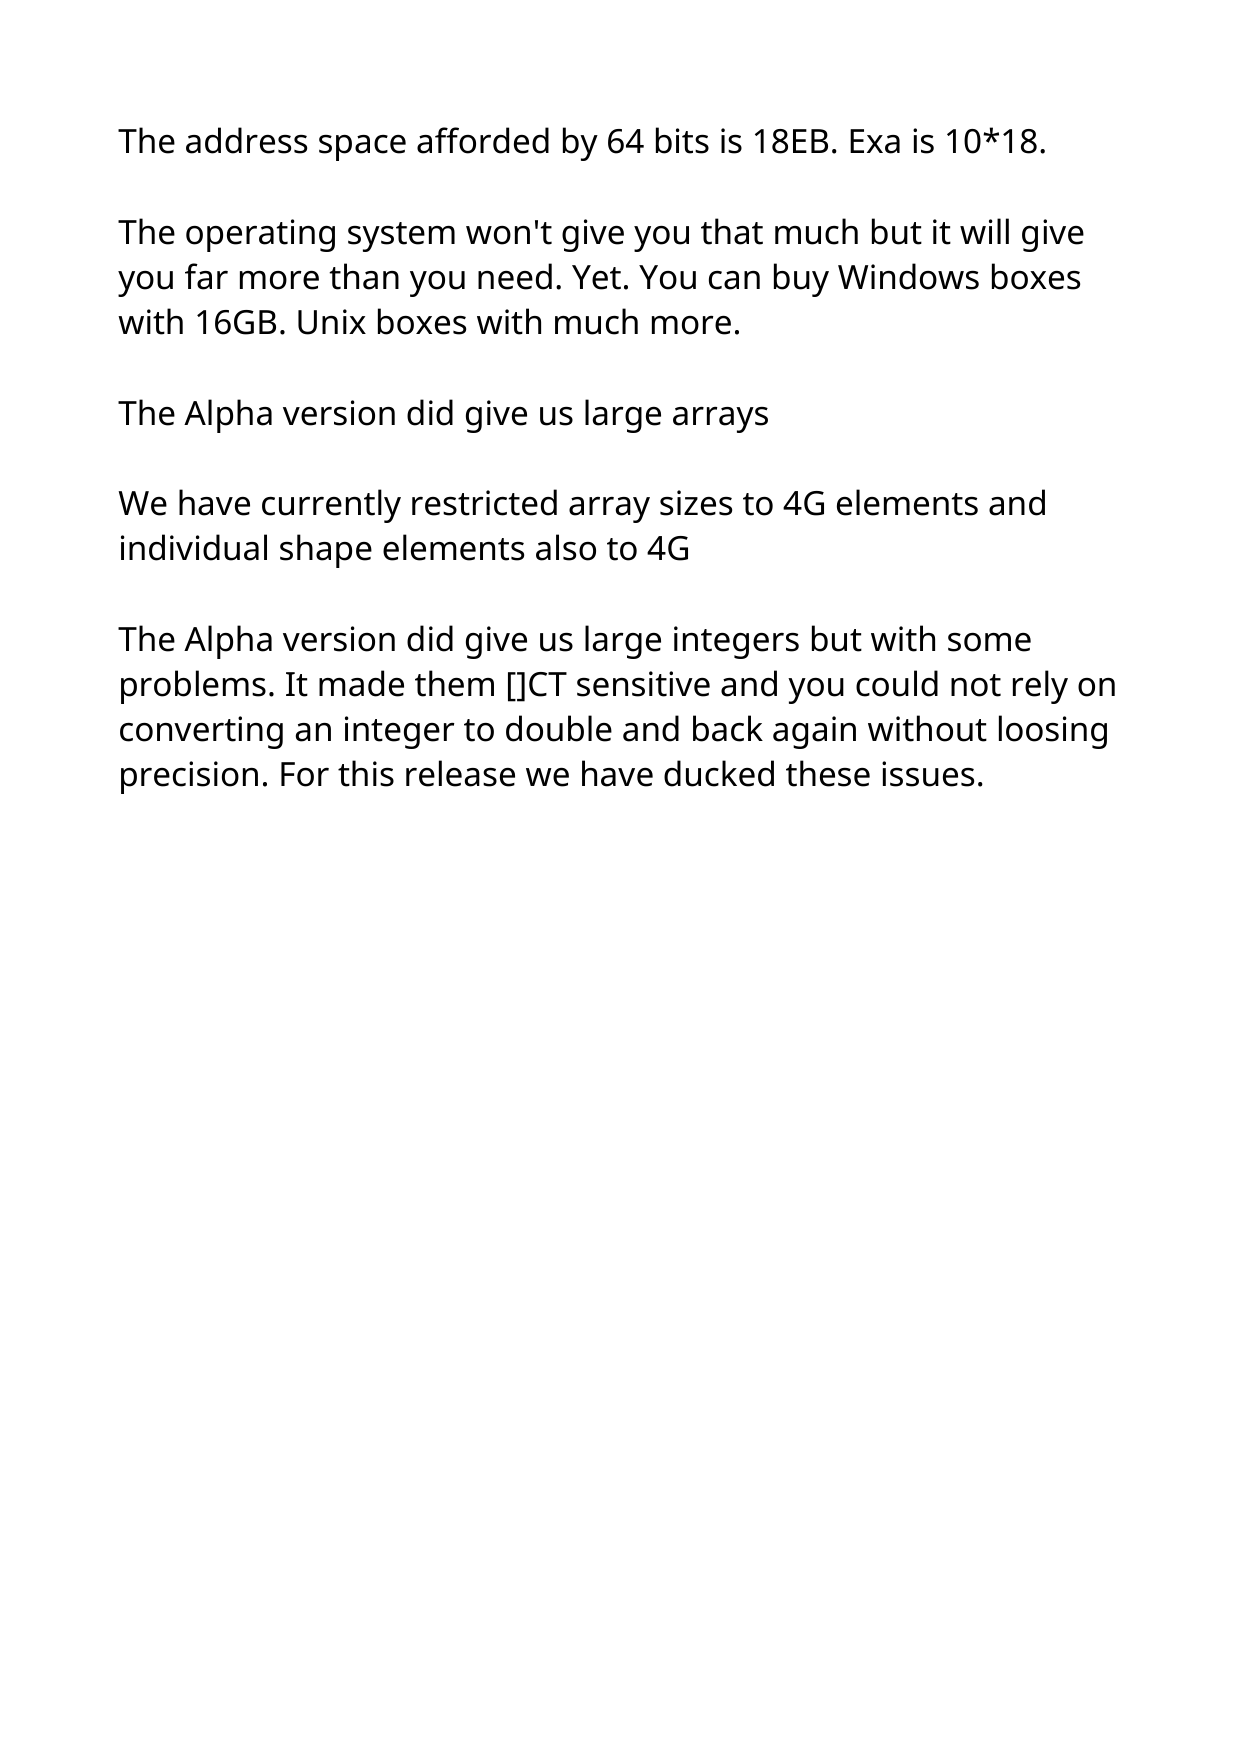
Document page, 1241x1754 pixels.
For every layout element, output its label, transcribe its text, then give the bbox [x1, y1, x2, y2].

text We have currently restricted array sizes to 4G elements and individual shape elements also to 4G [118, 480, 1122, 570]
text The operating system won't give you that much but it will give you far more than you need. Yet. You can buy Windows boxes with 16GB. Unix boxes with much more. [118, 208, 1122, 344]
text The Alpha version did give us large integers but with some problems. It made them []CT sensitive and you could not rely on converting an integer to double and back again without loosing precision. For this release we have ducked these issues. [118, 615, 1122, 796]
text The address space afforded by 64 bits is 18EB. Exa is 10*18. [118, 118, 1122, 163]
text The Alpha version did give us large arrays [118, 389, 1122, 434]
